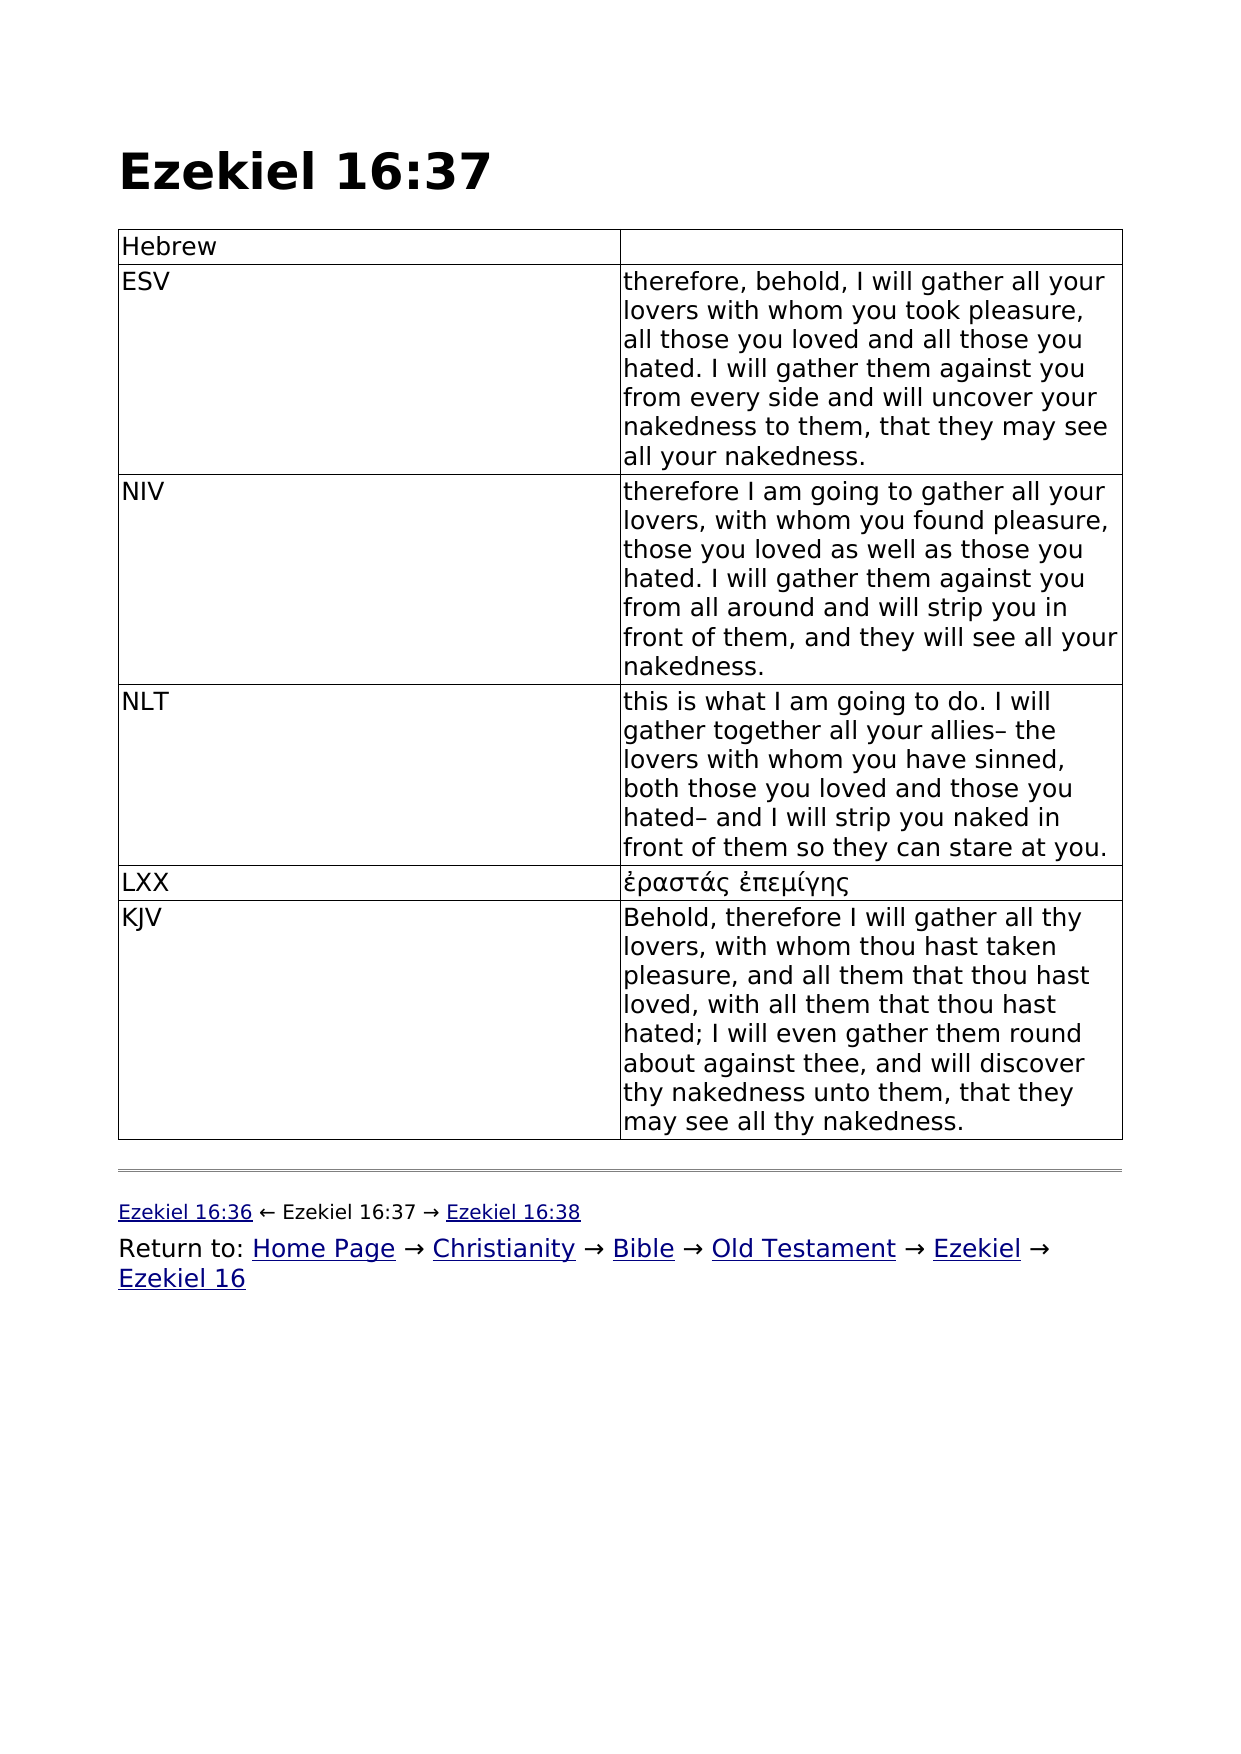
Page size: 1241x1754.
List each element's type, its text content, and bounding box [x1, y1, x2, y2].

table_cell Behold, therefore I will gather all thy lovers, with whom thou hast taken pleasure, and all them that thou hast loved, with all them that thou hast hated; I will even gather them round about against thee, and will discover thy nakedness unto them, that they may see all thy nakedness. [621, 901, 1122, 1139]
table_cell therefore, behold, I will gather all your lovers with whom you took pleasure, all those you loved and all those you hated. I will gather them against you from every side and will uncover your nakedness to them, that they may see all your nakedness. [621, 265, 1122, 474]
text Ezekiel 16:36 ← Ezekiel 16:37 → Ezekiel 16:38 [118, 1201, 1122, 1234]
table_cell this is what I am going to do. I will gather together all your allies– the lovers with whom you have sinned, both those you loved and those you hated– and I will strip you naked in front of them so they can stare at you. [621, 685, 1122, 865]
table_cell LXX [119, 866, 620, 900]
table_cell ἐραστάς ἐπεμίγης [621, 866, 1122, 900]
table_cell ESV [119, 265, 620, 474]
table_cell NLT [119, 685, 620, 865]
table_cell KJV [119, 901, 620, 1139]
subtitle Ezekiel 16:37 [118, 143, 1122, 201]
text Return to: Home Page → Christianity → Bible → Old Testament → Ezekiel → Ezekiel 16 [118, 1234, 1122, 1293]
table_header Hebrew [119, 230, 620, 264]
table_cell therefore I am going to gather all your lovers, with whom you found pleasure, those you loved as well as those you hated. I will gather them against you from all around and will strip you in front of them, and they will see all your nakedness. [621, 475, 1122, 684]
table_header [621, 230, 1122, 264]
table_cell NIV [119, 475, 620, 684]
